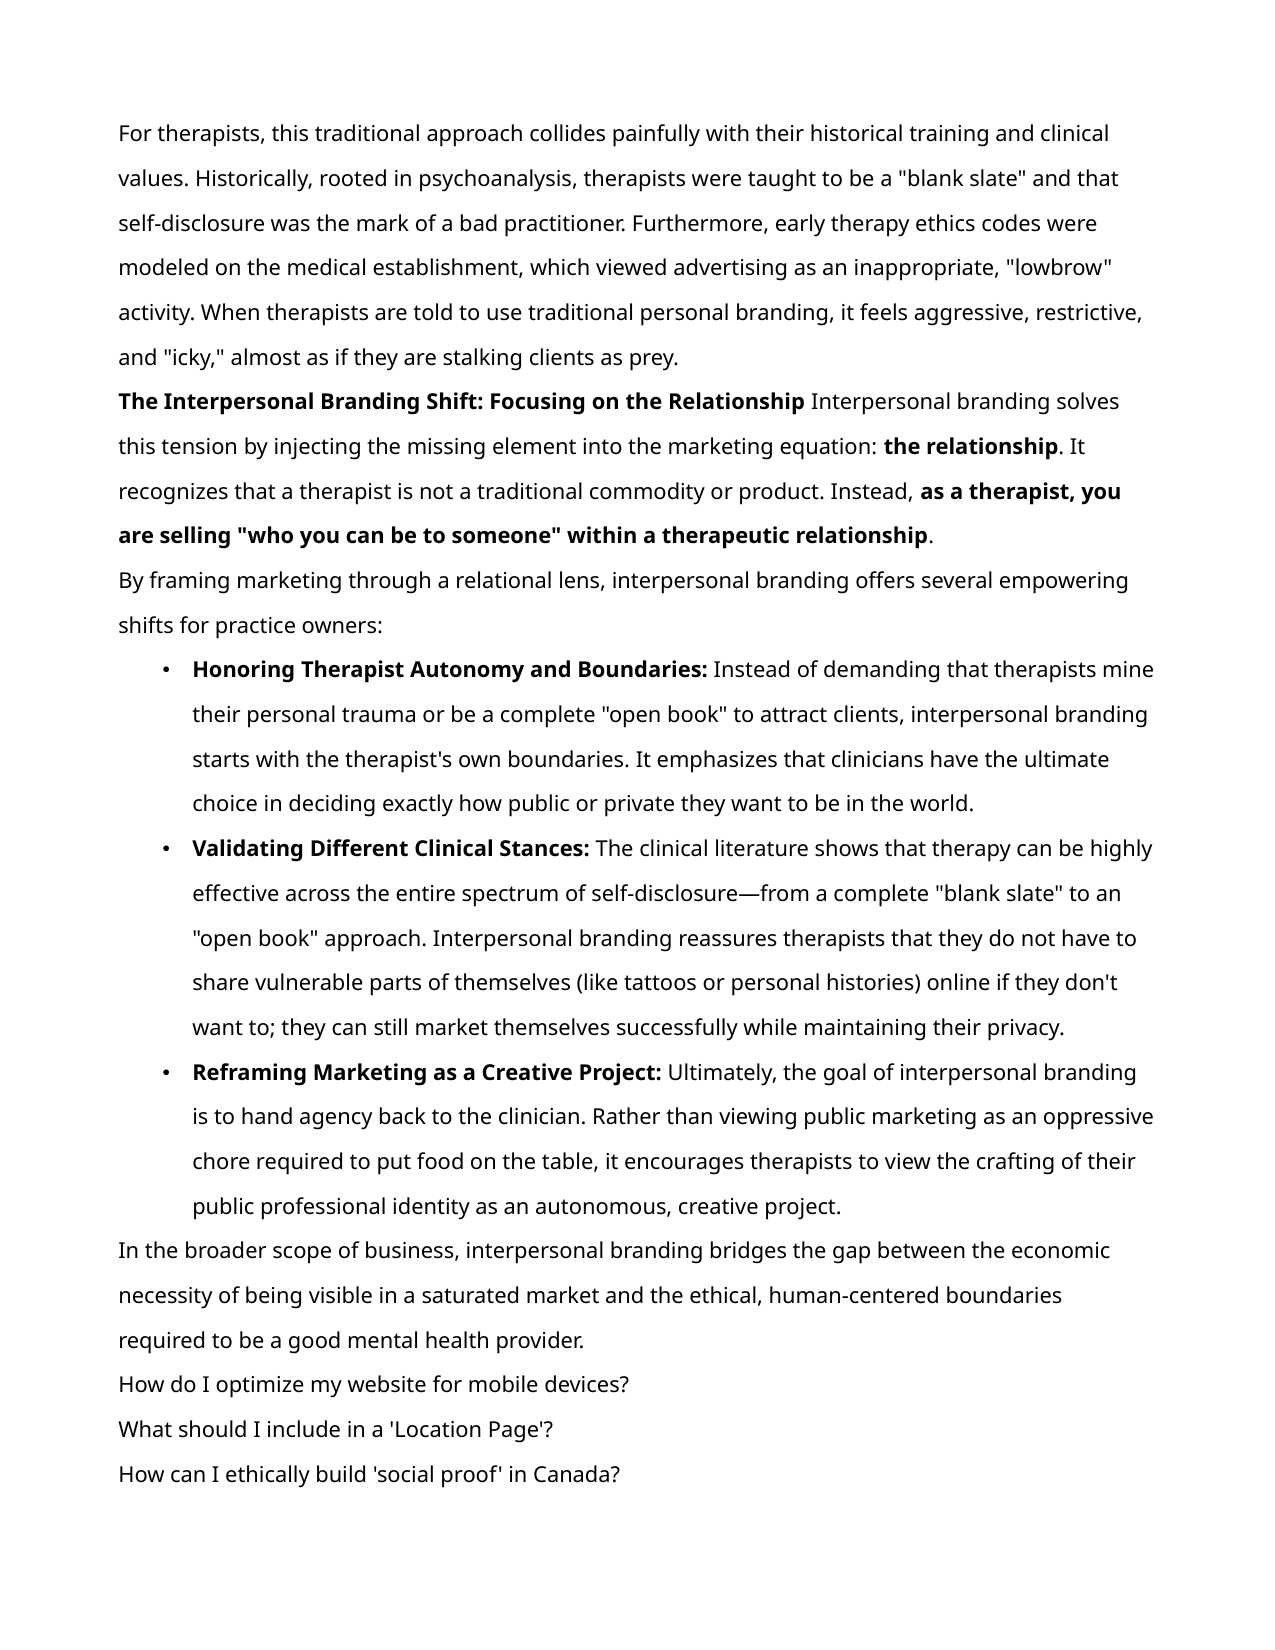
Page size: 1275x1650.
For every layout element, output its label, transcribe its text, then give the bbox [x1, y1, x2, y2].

list Reframing Marketing as a Creative Project: Ultimately, the goal of interpersonal branding is to hand agency back to the clinician. Rather than viewing public marketing as an oppressive chore required to put food on the table, it encourages therapists to view the crafting of their public professional identity as an autonomous, creative project. [162, 1057, 1157, 1220]
text By framing marketing through a relational lens, interpersonal branding offers several empowering shifts for practice owners: [118, 565, 1157, 639]
list Honoring Therapist Autonomy and Boundaries: Instead of demanding that therapists mine their personal trauma or be a complete "open book" to attract clients, interpersonal branding starts with the therapist's own boundaries. It emphasizes that clinicians have the ultimate choice in deciding exactly how public or private they want to be in the world. [162, 654, 1157, 818]
list Validating Different Clinical Stances: The clinical literature shows that therapy can be highly effective across the entire spectrum of self-disclosure—from a complete "blank slate" to an "open book" approach. Interpersonal branding reassures therapists that they do not have to share vulnerable parts of themselves (like tattoos or personal histories) online if they don't want to; they can still market themselves successfully while maintaining their privacy. [162, 833, 1157, 1042]
text What should I include in a 'Location Page'? [118, 1414, 1157, 1444]
text How do I optimize my website for mobile devices? [118, 1369, 1157, 1399]
text How can I ethically build 'social proof' in Canada? [118, 1459, 1157, 1488]
text The Interpersonal Branding Shift: Focusing on the Relationship Interpersonal branding solves this tension by injecting the missing element into the marketing equation: the relationship. It recognizes that a therapist is not a traditional commodity or product. Instead, as a therapist, you are selling "who you can be to someone" within a therapeutic relationship. [118, 386, 1157, 550]
text In the broader scope of business, interpersonal branding bridges the gap between the economic necessity of being visible in a saturated market and the ethical, human-centered boundaries required to be a good mental health provider. [118, 1235, 1157, 1354]
text For therapists, this traditional approach collides painfully with their historical training and clinical values. Historically, rooted in psychoanalysis, therapists were taught to be a "blank slate" and that self-disclosure was the mark of a bad practitioner. Furthermore, early therapy ethics codes were modeled on the medical establishment, which viewed advertising as an inappropriate, "lowbrow" activity. When therapists are told to use traditional personal branding, it feels aggressive, restrictive, and "icky," almost as if they are stalking clients as prey. [118, 118, 1157, 371]
